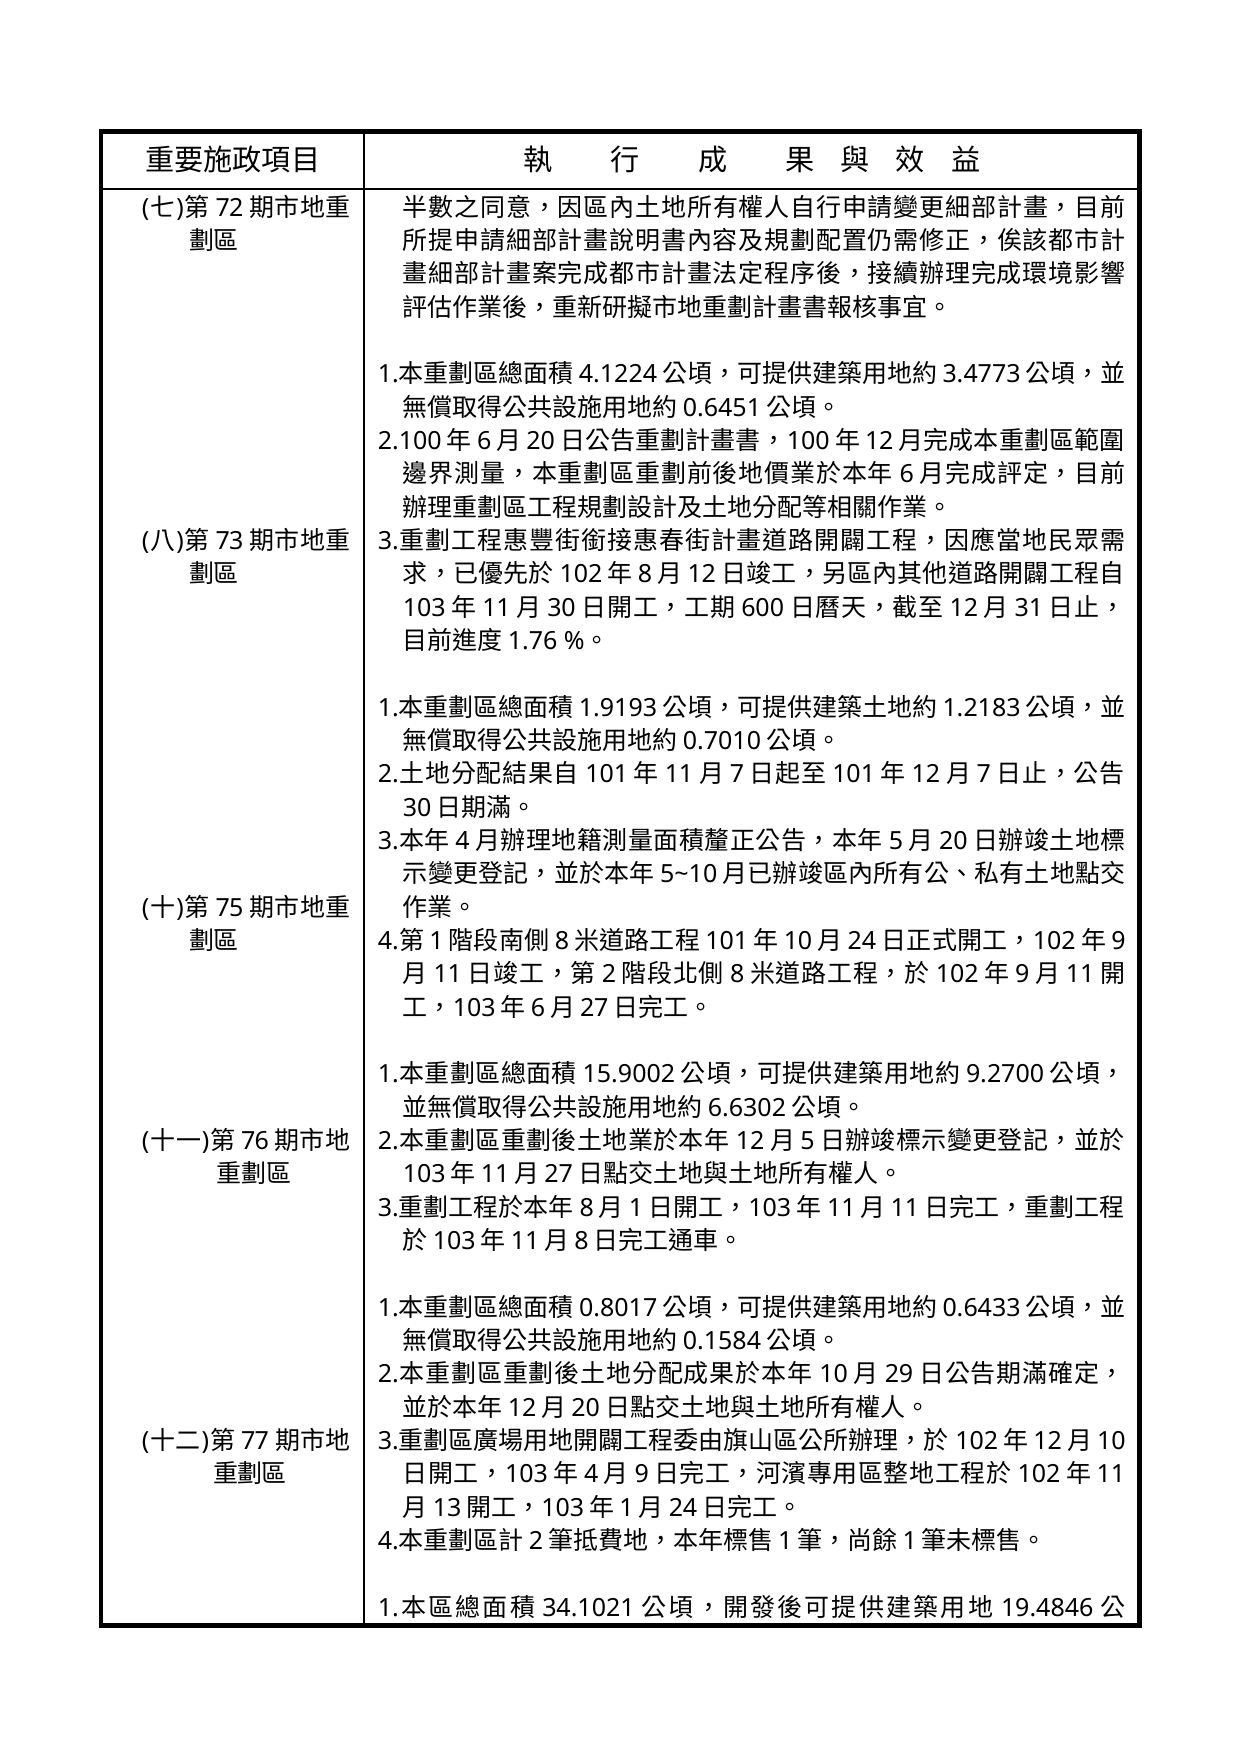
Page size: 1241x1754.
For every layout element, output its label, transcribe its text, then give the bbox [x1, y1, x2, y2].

table_header 重要施政項目 [103, 134, 363, 188]
table_cell (七)第72期市地重劃區 (八)第73期市地重劃區 (十)第75期市地重劃區 (十一)第76期市地重劃區 (十二)第77期市地重劃區 [103, 190, 363, 1623]
table_cell 半數之同意，因區內土地所有權人自行申請變更細部計畫，目前所提申請細部計畫說明書內容及規劃配置仍需修正，俟該都市計畫細部計畫案完成都市計畫法定程序後，接續辦理完成環境影響評估作業後，重新研擬市地重劃計畫書報核事宜。 1.本重劃區總面積4.1224公頃，可提供建築用地約3.4773公頃，並無償取得公共設施用地約0.6451公頃。 2.100年6月20日公告重劃計畫書，100年12月完成本重劃區範圍邊界測量，本重劃區重劃前後地價業於本年6月完成評定，目前辦理重劃區工程規劃設計及土地分配等相關作業。 3.重劃工程惠豐街銜接惠春街計畫道路開闢工程，因應當地民眾需求，已優先於102年8月12日竣工，另區內其他道路開闢工程自103年11月30日開工，工期600日曆天，截至12月31日止，目前進度1.76 %。 1.本重劃區總面積1.9193公頃，可提供建築土地約1.2183公頃，並無償取得公共設施用地約0.7010公頃。 2.土地分配結果自101年11月7日起至101年12月7日止，公告30日期滿。 3.本年4月辦理地籍測量面積釐正公告，本年5月20日辦竣土地標示變更登記，並於本年5~10月已辦竣區內所有公、私有土地點交作業。 4.第1階段南側8米道路工程101年10月24日正式開工，102年9月11日竣工，第2階段北側8米道路工程，於102年9月11開工，103年6月27日完工。 1.本重劃區總面積15.9002公頃，可提供建築用地約9.2700公頃，並無償取得公共設施用地約6.6302公頃。 2.本重劃區重劃後土地業於本年12月5日辦竣標示變更登記，並於103年11月27日點交土地與土地所有權人。 3.重劃工程於本年8月1日開工，103年 11月11日完工，重劃工程於103年11月8日完工通車。 1.本重劃區總面積0.8017公頃，可提供建築用地約0.6433公頃，並無償取得公共設施用地約0.1584公頃。 2.本重劃區重劃後土地分配成果於本年10月29日公告期滿確定，並於本年12月20日點交土地與土地所有權人。 3.重劃區廣場用地開闢工程委由旗山區公所辦理，於102年12月10日開工，103年4月9日完工，河濱專用區整地工程於102年11月13開工，103年1月24日完工。 4.本重劃區計2筆抵費地，本年標售1筆，尚餘1筆未標售。 1.本區總面積34.1021公頃，開發後可提供建築用地19.4846公 [365, 190, 1137, 1623]
table_header 執 行 成 果 與 效 益 [365, 134, 1137, 188]
